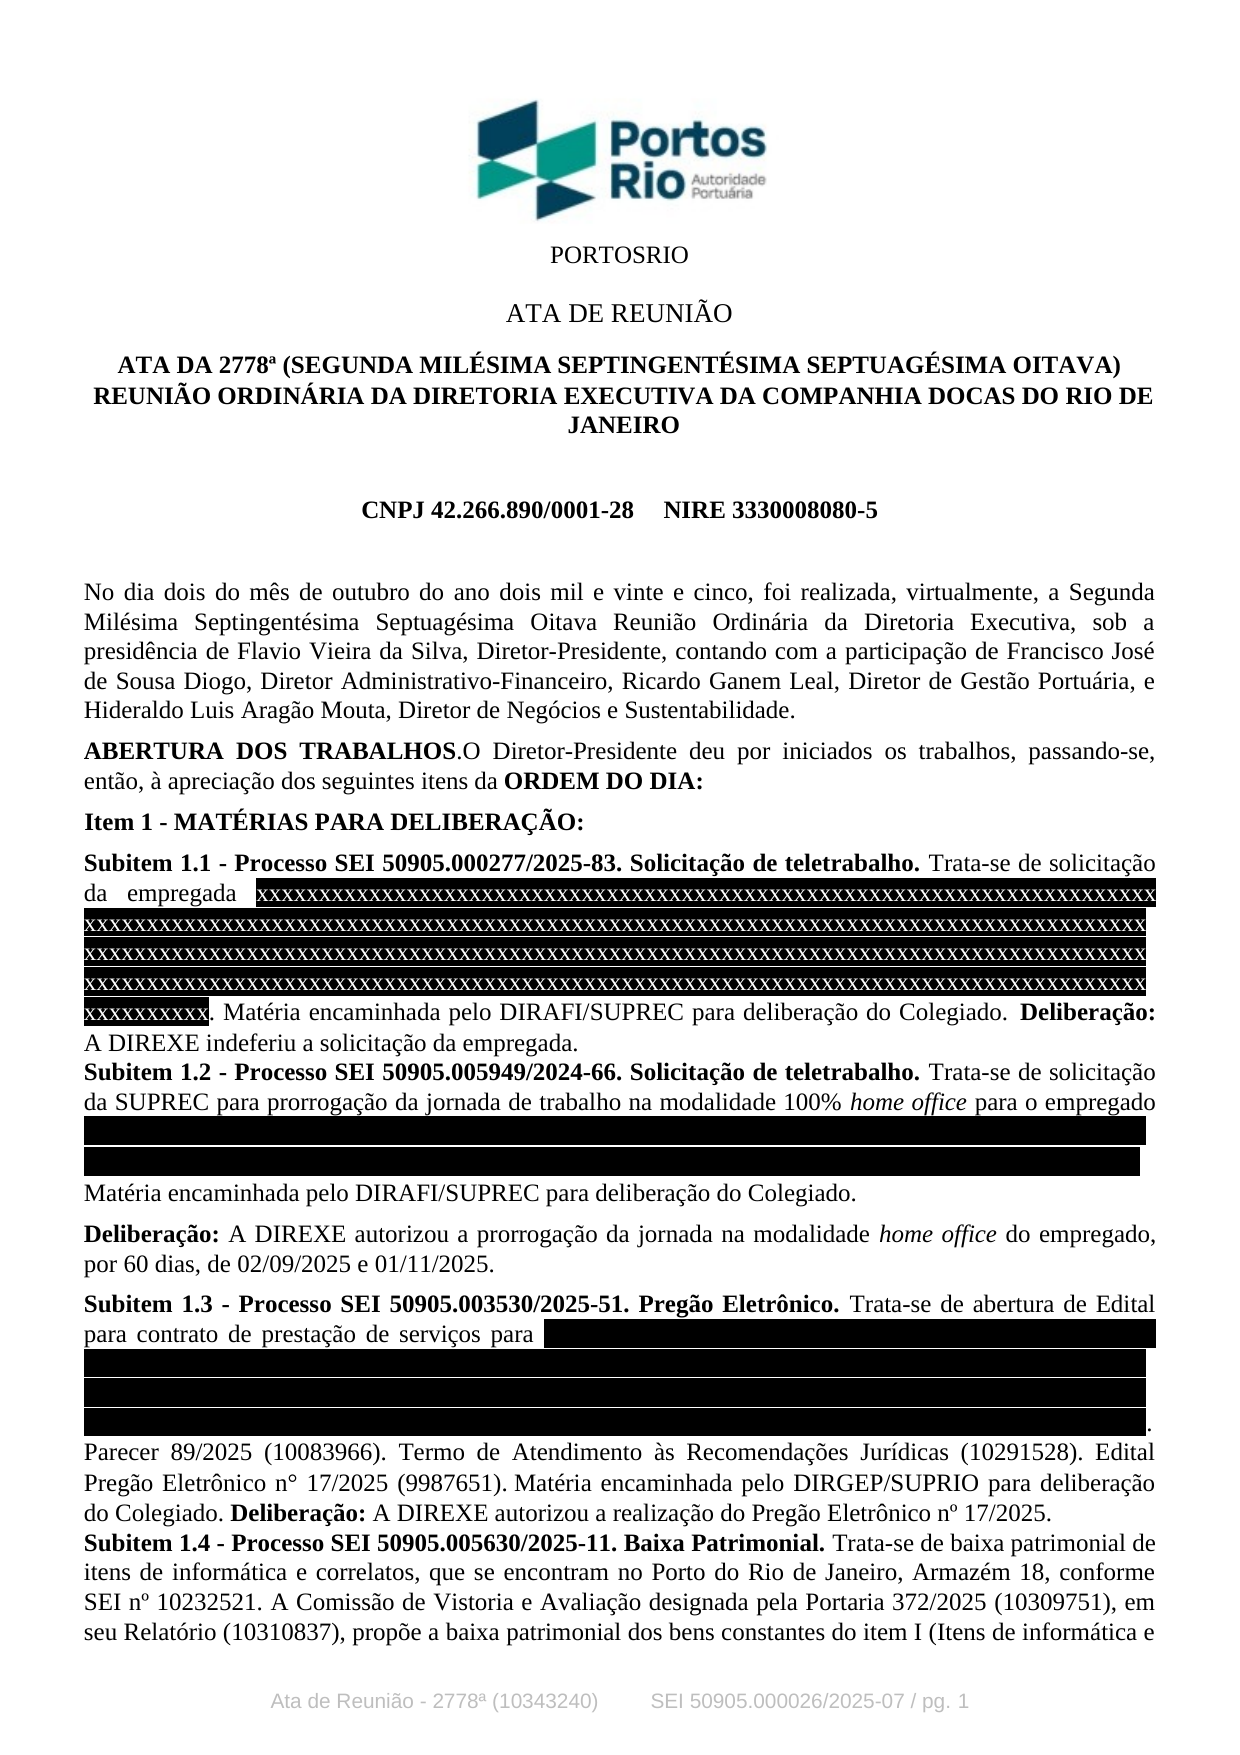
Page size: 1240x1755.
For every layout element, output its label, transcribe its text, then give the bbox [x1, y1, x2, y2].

text Item 1 - MATÉRIAS PARA DELIBERAÇÃO: [84, 807, 1175, 836]
text Subitem 1.3 - Processo SEI 50905.003530/2025-51. Pregão Eletrônico. Trata-se de abertura de Edital para contrato de prestação de serviços para xxxxxxxxxxxxxxxxxxxxxxxxxxxxxxxxxxxxxxxxxxxxxxxxx xxxxxxxxxxxxxxxxxxxxxxxxxxxxxxxxxxxxxxxxxxxxxxxxxxxxxxxxxxxxxxxxxxxxxxxxxxxxxxxxxxxxx xxxxxxxxxxxxxxxxxxxxxxxxxxxxxxxxxxxxxxxxxxxxxxxxxxxxxxxxxxxxxxxxxxxxxxxxxxxxxxxxxxxxx xxxxxxxxxxxxxxxxxxxxxxxxxxxxxxxxxxxxxxxxxxxxxxxxxxxxxxxxxxxxxxxxxxxxxxxxxxxxxxxxxxxxx. Parecer 89/2025 (10083966). Termo de Atendimento às Recomendações Jurídicas (10291528). Edital Pregão Eletrônico n° 17/2025 (9987651). Matéria encaminhada pelo DIRGEP/SUPRIO para deliberação do Colegiado. Deliberação: A DIREXE autorizou a realização do Pregão Eletrônico nº 17/2025. [84, 1289, 1156, 1527]
text ABERTURA DOS TRABALHOS.O Diretor-Presidente deu por iniciados os trabalhos, passando-se, então, à apreciação dos seguintes itens da ORDEM DO DIA: [84, 736, 1156, 796]
text Subitem 1.4 - Processo SEI 50905.005630/2025-11. Baixa Patrimonial. Trata-se de baixa patrimonial de itens de informática e correlatos, que se encontram no Porto do Rio de Janeiro, Armazém 18, conforme SEI nº 10232521. A Comissão de Vistoria e Avaliação designada pela Portaria 372/2025 (10309751), em seu Relatório (10310837), propõe a baixa patrimonial dos bens constantes do item I (Itens de informática e [84, 1528, 1156, 1645]
subtitle ATA DE REUNIÃO [72, 297, 1166, 328]
text ATA DA 2778ª (SEGUNDA MILÉSIMA SEPTINGENTÉSIMA SEPTUAGÉSIMA OITAVA) [72, 350, 1167, 379]
text Subitem 1.1 - Processo SEI 50905.000277/2025-83. Solicitação de teletrabalho. Trata-se de solicitação da empregada xxxxxxxxxxxxxxxxxxxxxxxxxxxxxxxxxxxxxxxxxxxxxxxxxxxxxxxxxxxxxxxxxxxxxxxx xxxxxxxxxxxxxxxxxxxxxxxxxxxxxxxxxxxxxxxxxxxxxxxxxxxxxxxxxxxxxxxxxxxxxxxxxxxxxxxxxxxxx xxxxxxxxxxxxxxxxxxxxxxxxxxxxxxxxxxxxxxxxxxxxxxxxxxxxxxxxxxxxxxxxxxxxxxxxxxxxxxxxxxxxx xxxxxxxxxxxxxxxxxxxxxxxxxxxxxxxxxxxxxxxxxxxxxxxxxxxxxxxxxxxxxxxxxxxxxxxxxxxxxxxxxxxxx xxxxxxxxxx. Matéria encaminhada pelo DIRAFI/SUPREC para deliberação do Colegiado. Deliberação: A DIREXE indeferiu a solicitação da empregada. [84, 848, 1156, 1056]
text Deliberação: A DIREXE autorizou a prorrogação da jornada na modalidade home office do empregado, por 60 dias, de 02/09/2025 e 01/11/2025. [84, 1219, 1156, 1278]
text PORTOSRIO [72, 240, 1167, 269]
text No dia dois do mês de outubro do ano dois mil e vinte e cinco, foi realizada, virtualmente, a Segunda Milésima Septingentésima Septuagésima Oitava Reunião Ordinária da Diretoria Executiva, sob a presidência de Flavio Vieira da Silva, Diretor-Presidente, contando com a participação de Francisco José de Sousa Diogo, Diretor Administrativo-Financeiro, Ricardo Ganem Leal, Diretor de Gestão Portuária, e Hideraldo Luis Aragão Mouta, Diretor de Negócios e Sustentabilidade. [84, 577, 1156, 724]
text Subitem 1.2 - Processo SEI 50905.005949/2024-66. Solicitação de teletrabalho. Trata-se de solicitação da SUPREC para prorrogação da jornada de trabalho na modalidade 100% home office para o empregado xxxxxxxxxxxxxxxxxxxxxxxxxxxxxxxxxxxxxxxxxxxxxxxxxxxxxxxxxxxxxxxxxxxxxxxxxxxxxxxxxxxxx xxxxxxxxxxxxxxxxxxxxxxxxxxxxxxxxxxxxxxxxxxxxxxxxxxxxxxxxxxxxxxxxxxxxxxxxxxxxxxxxxxxx. Matéria encaminhada pelo DIRAFI/SUPREC para deliberação do Colegiado. [84, 1057, 1156, 1208]
text REUNIÃO ORDINÁRIA DA DIRETORIA EXECUTIVA DA COMPANHIA DOCAS DO RIO DE JANEIRO [72, 381, 1175, 439]
text CNPJ 42.266.890/0001-28 NIRE 3330008080-5 [72, 494, 1167, 524]
